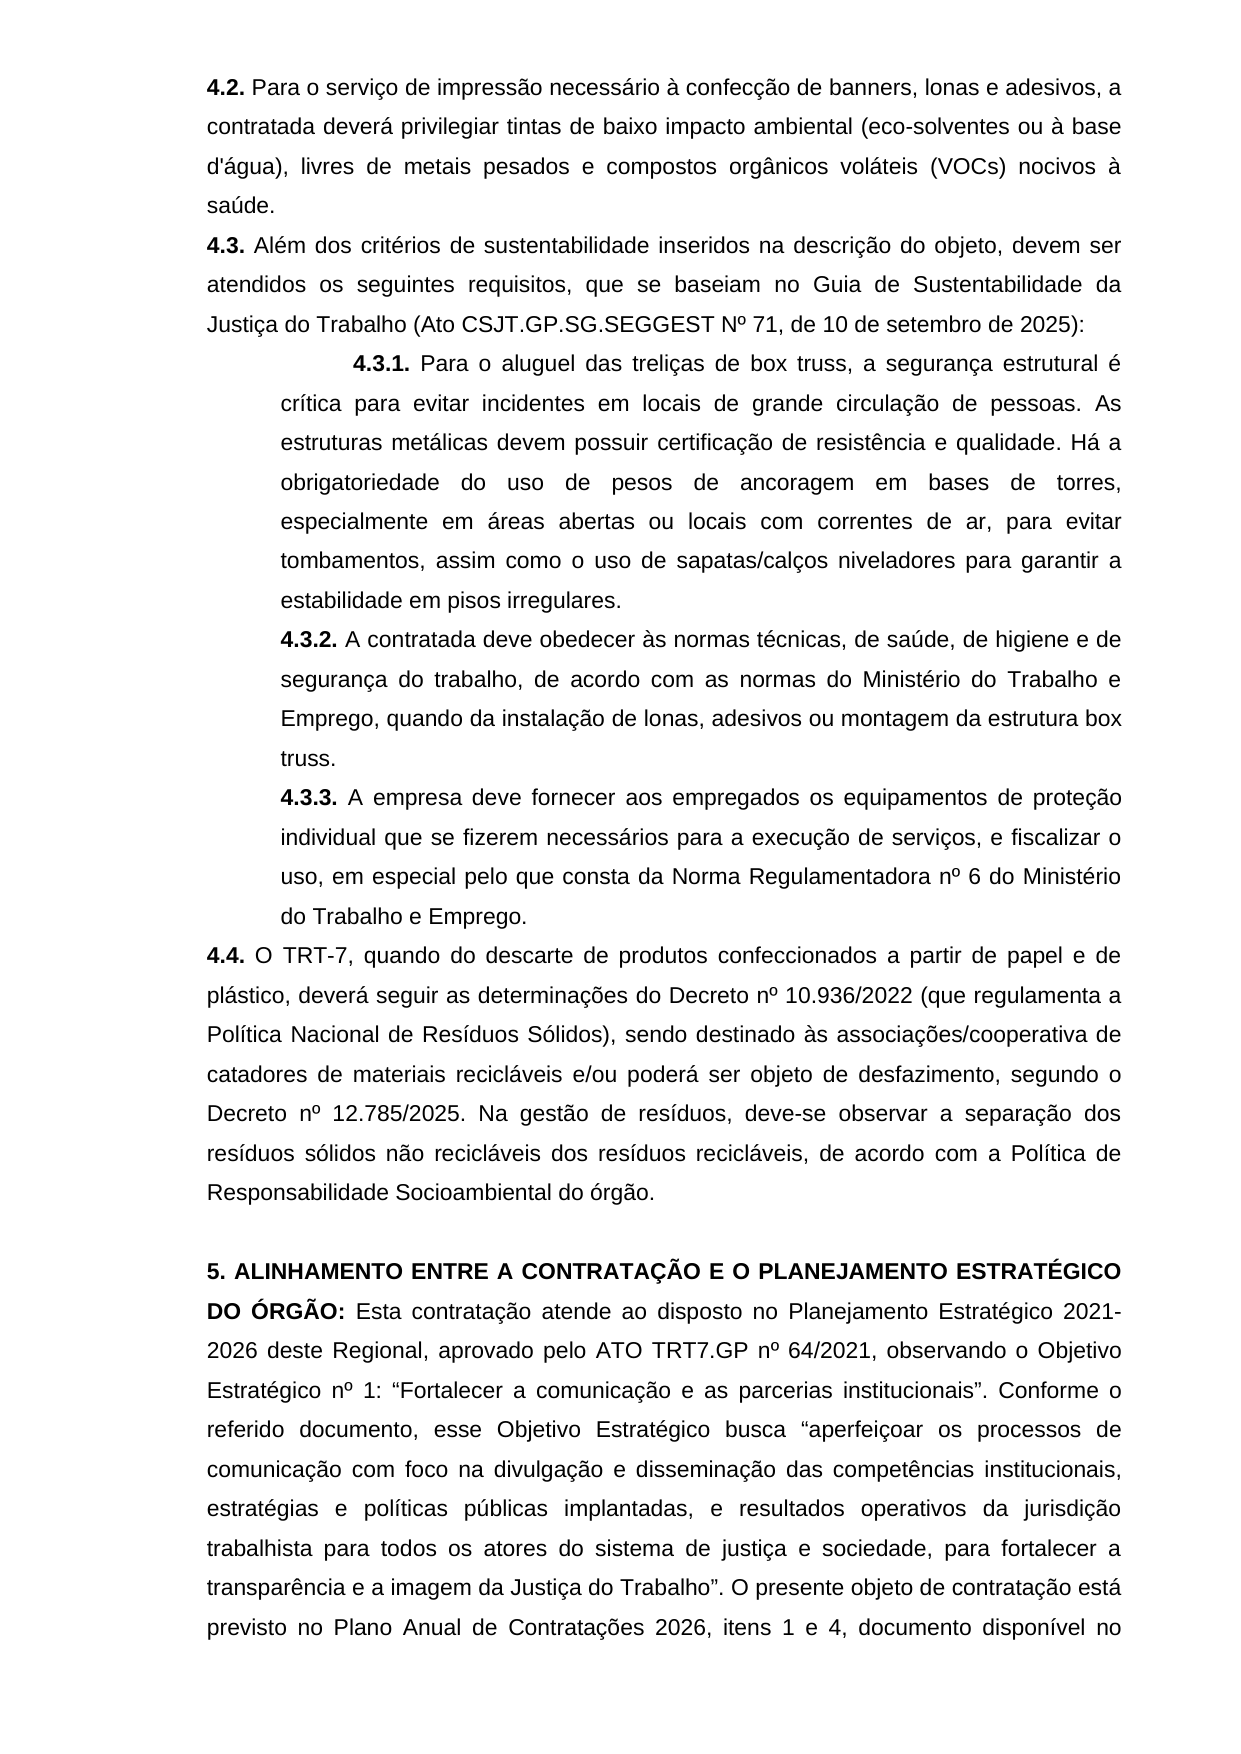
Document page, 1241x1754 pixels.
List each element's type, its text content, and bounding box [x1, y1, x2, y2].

text 4.3. Além dos critérios de sustentabilidade inseridos na descrição do objeto, devem ser atendidos os seguintes requisitos, que se baseiam no Guia de Sustentabilidade da Justiça do Trabalho (Ato CSJT.GP.SG.SEGGEST Nº 71, de 10 de setembro de 2025): [207, 232, 1122, 337]
text 5. ALINHAMENTO ENTRE A CONTRATAÇÃO E O PLANEJAMENTO ESTRATÉGICO DO ÓRGÃO: Esta contratação atende ao disposto no Planejamento Estratégico 2021-2026 deste Regional, aprovado pelo ATO TRT7.GP nº 64/2021, observando o Objetivo Estratégico nº 1: “Fortalecer a comunicação e as parcerias institucionais”. Conforme o referido documento, esse Objetivo Estratégico busca “aperfeiçoar os processos de comunicação com foco na divulgação e disseminação das competências institucionais, estratégias e políticas públicas implantadas, e resultados operativos da jurisdição trabalhista para todos os atores do sistema de justiça e sociedade, para fortalecer a transparência e a imagem da Justiça do Trabalho”. O presente objeto de contratação está previsto no Plano Anual de Contratações 2026, itens 1 e 4, documento disponível no [207, 1258, 1122, 1640]
text 4.3.3. A empresa deve fornecer aos empregados os equipamentos de proteção individual que se fizerem necessários para a execução de serviços, e fiscalizar o uso, em especial pelo que consta da Norma Regulamentadora nº 6 do Ministério do Trabalho e Emprego. [280, 784, 1122, 929]
text 4.3.2. A contratada deve obedecer às normas técnicas, de saúde, de higiene e de segurança do trabalho, de acordo com as normas do Ministério do Trabalho e Emprego, quando da instalação de lonas, adesivos ou montagem da estrutura box truss. [280, 626, 1122, 771]
text 4.2. Para o serviço de impressão necessário à confecção de banners, lonas e adesivos, a contratada deverá privilegiar tintas de baixo impacto ambiental (eco-solventes ou à base d'água), livres de metais pesados e compostos orgânicos voláteis (VOCs) nocivos à saúde. [207, 74, 1122, 218]
text 4.3.1. Para o aluguel das treliças de box truss, a segurança estrutural é crítica para evitar incidentes em locais de grande circulação de pessoas. As estruturas metálicas devem possuir certificação de resistência e qualidade. Há a obrigatoriedade do uso de pesos de ancoragem em bases de torres, especialmente em áreas abertas ou locais com correntes de ar, para evitar tombamentos, assim como o uso de sapatas/calços niveladores para garantir a estabilidade em pisos irregulares. [280, 350, 1122, 613]
text 4.4. O TRT-7, quando do descarte de produtos confeccionados a partir de papel e de plástico, deverá seguir as determinações do Decreto nº 10.936/2022 (que regulamenta a Política Nacional de Resíduos Sólidos), sendo destinado às associações/cooperativa de catadores de materiais recicláveis e/ou poderá ser objeto de desfazimento, segundo o Decreto nº 12.785/2025. Na gestão de resíduos, deve-se observar a separação dos resíduos sólidos não recicláveis dos resíduos recicláveis, de acordo com a Política de Responsabilidade Socioambiental do órgão. [207, 942, 1122, 1206]
